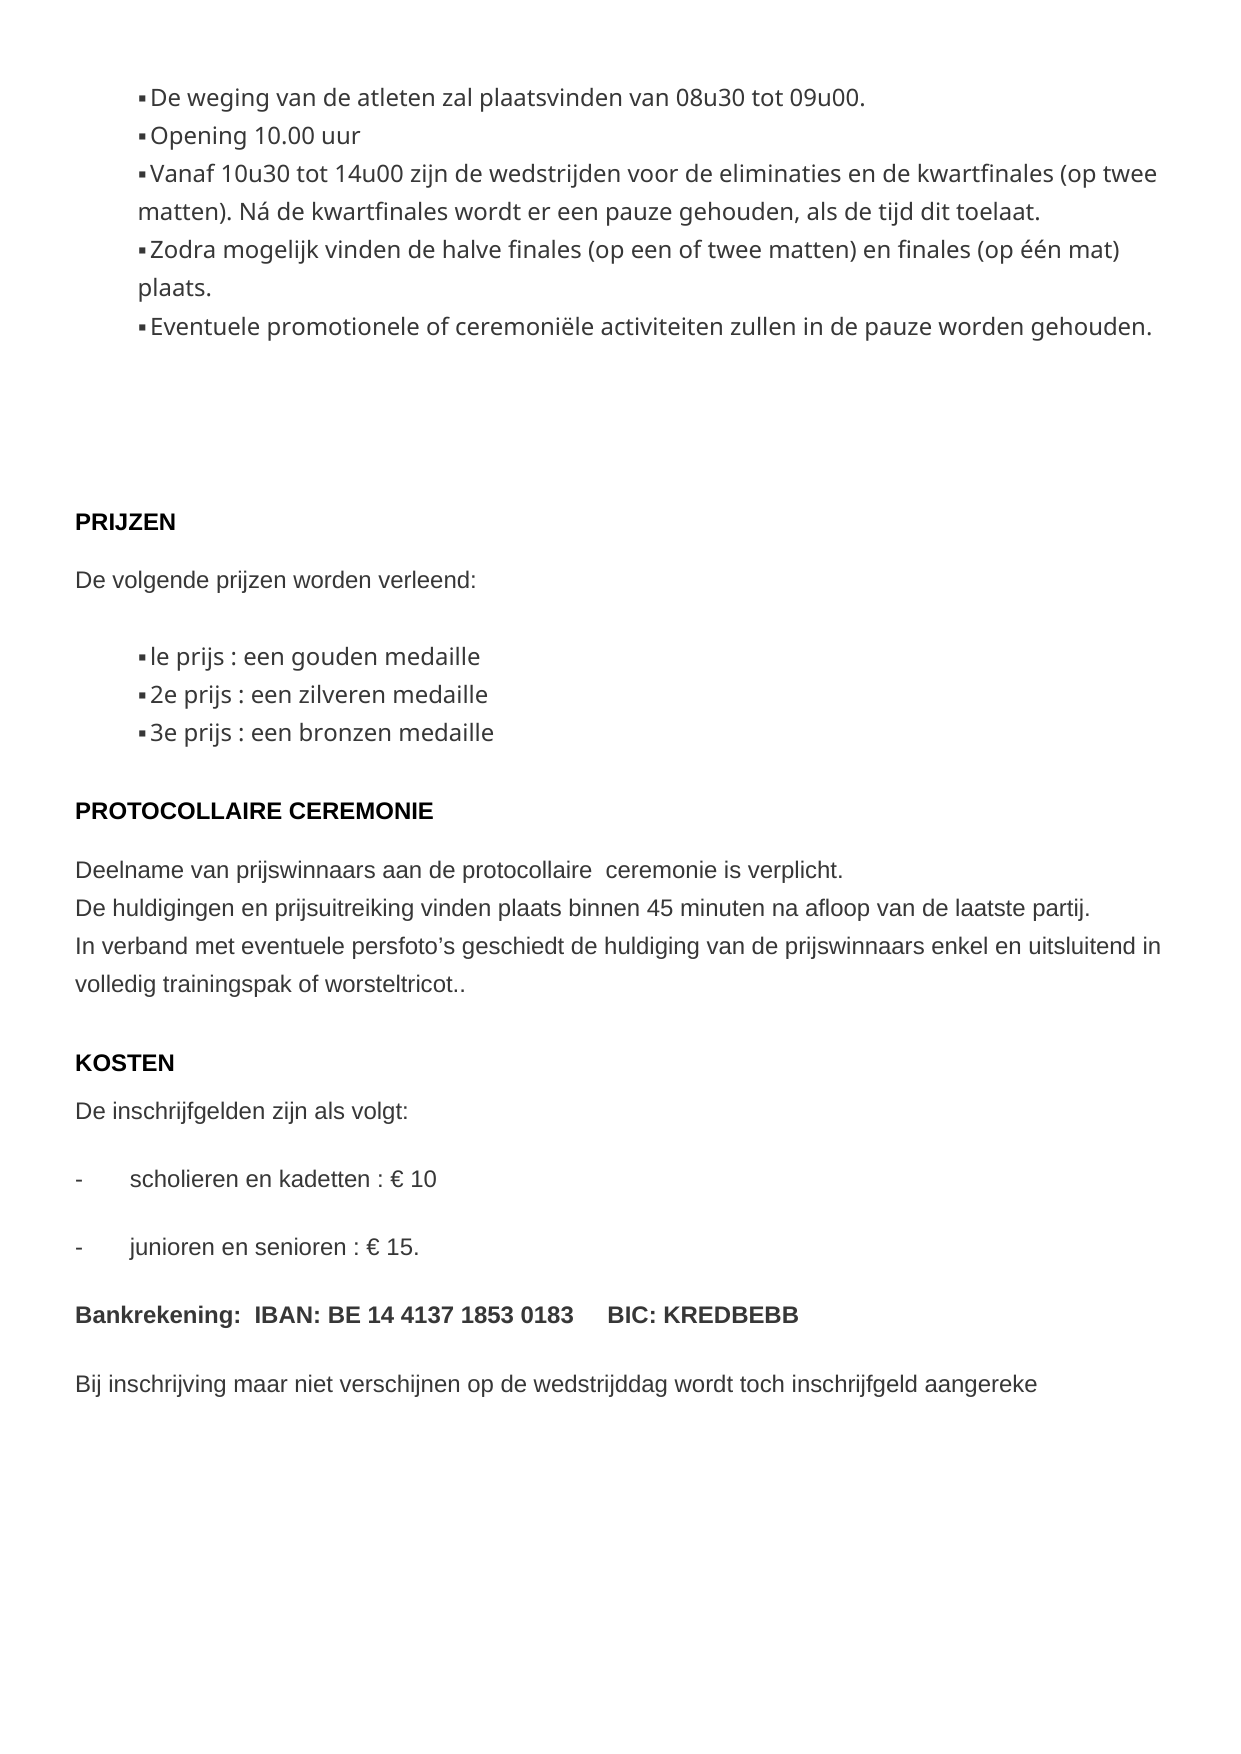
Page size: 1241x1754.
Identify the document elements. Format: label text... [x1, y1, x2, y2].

list le prijs : een gouden medaille [137, 634, 1165, 672]
text Deelname van prijswinnaars aan de protocollaire ceremonie is verplicht. De huldigingen en prijsuitreiking vinden plaats binnen 45 minuten na afloop van de laatste partij. In verband met eventuele persfoto’s geschiedt de huldiging van de prijswinnaars enkel en uitsluitend in volledig trainingspak of worsteltricot.. [75, 845, 1165, 997]
subtitle KOSTEN [75, 1038, 1165, 1076]
list 2e prijs : een zilveren medaille [137, 672, 1165, 710]
list Opening 10.00 uur [137, 113, 1165, 151]
list Eventuele promotionele of ceremoniële activiteiten zullen in de pauze worden gehouden. [137, 304, 1165, 342]
list De weging van de atleten zal plaatsvinden van 08u30 tot 09u00. [137, 75, 1165, 113]
list Zodra mogelijk vinden de halve finales (op een of twee matten) en finales (op één mat) plaats. [137, 227, 1165, 304]
list 3e prijs : een bronzen medaille [137, 710, 1165, 748]
text De inschrijfgelden zijn als volgt: [75, 1097, 1165, 1124]
text - junioren en senioren : € 15. [75, 1233, 1165, 1261]
text - scholieren en kadetten : € 10 [75, 1165, 1165, 1192]
subtitle PRIJZEN [75, 497, 1165, 535]
list Vanaf 10u30 tot 14u00 zijn de wedstrijden voor de eliminaties en de kwartfinales (op twee matten). Ná de kwartfinales wordt er een pauze gehouden, als de tijd dit toelaat. [137, 151, 1165, 227]
subtitle PROTOCOLLAIRE CEREMONIE [75, 787, 1165, 825]
text Bankrekening: IBAN: BE 14 4137 1853 0183 BIC: KREDBEBB [75, 1301, 1165, 1329]
text Bij inschrijving maar niet verschijnen op de wedstrijddag wordt toch inschrijfgeld aangereke [75, 1369, 1165, 1397]
text De volgende prijzen worden verleend: [75, 555, 1165, 593]
